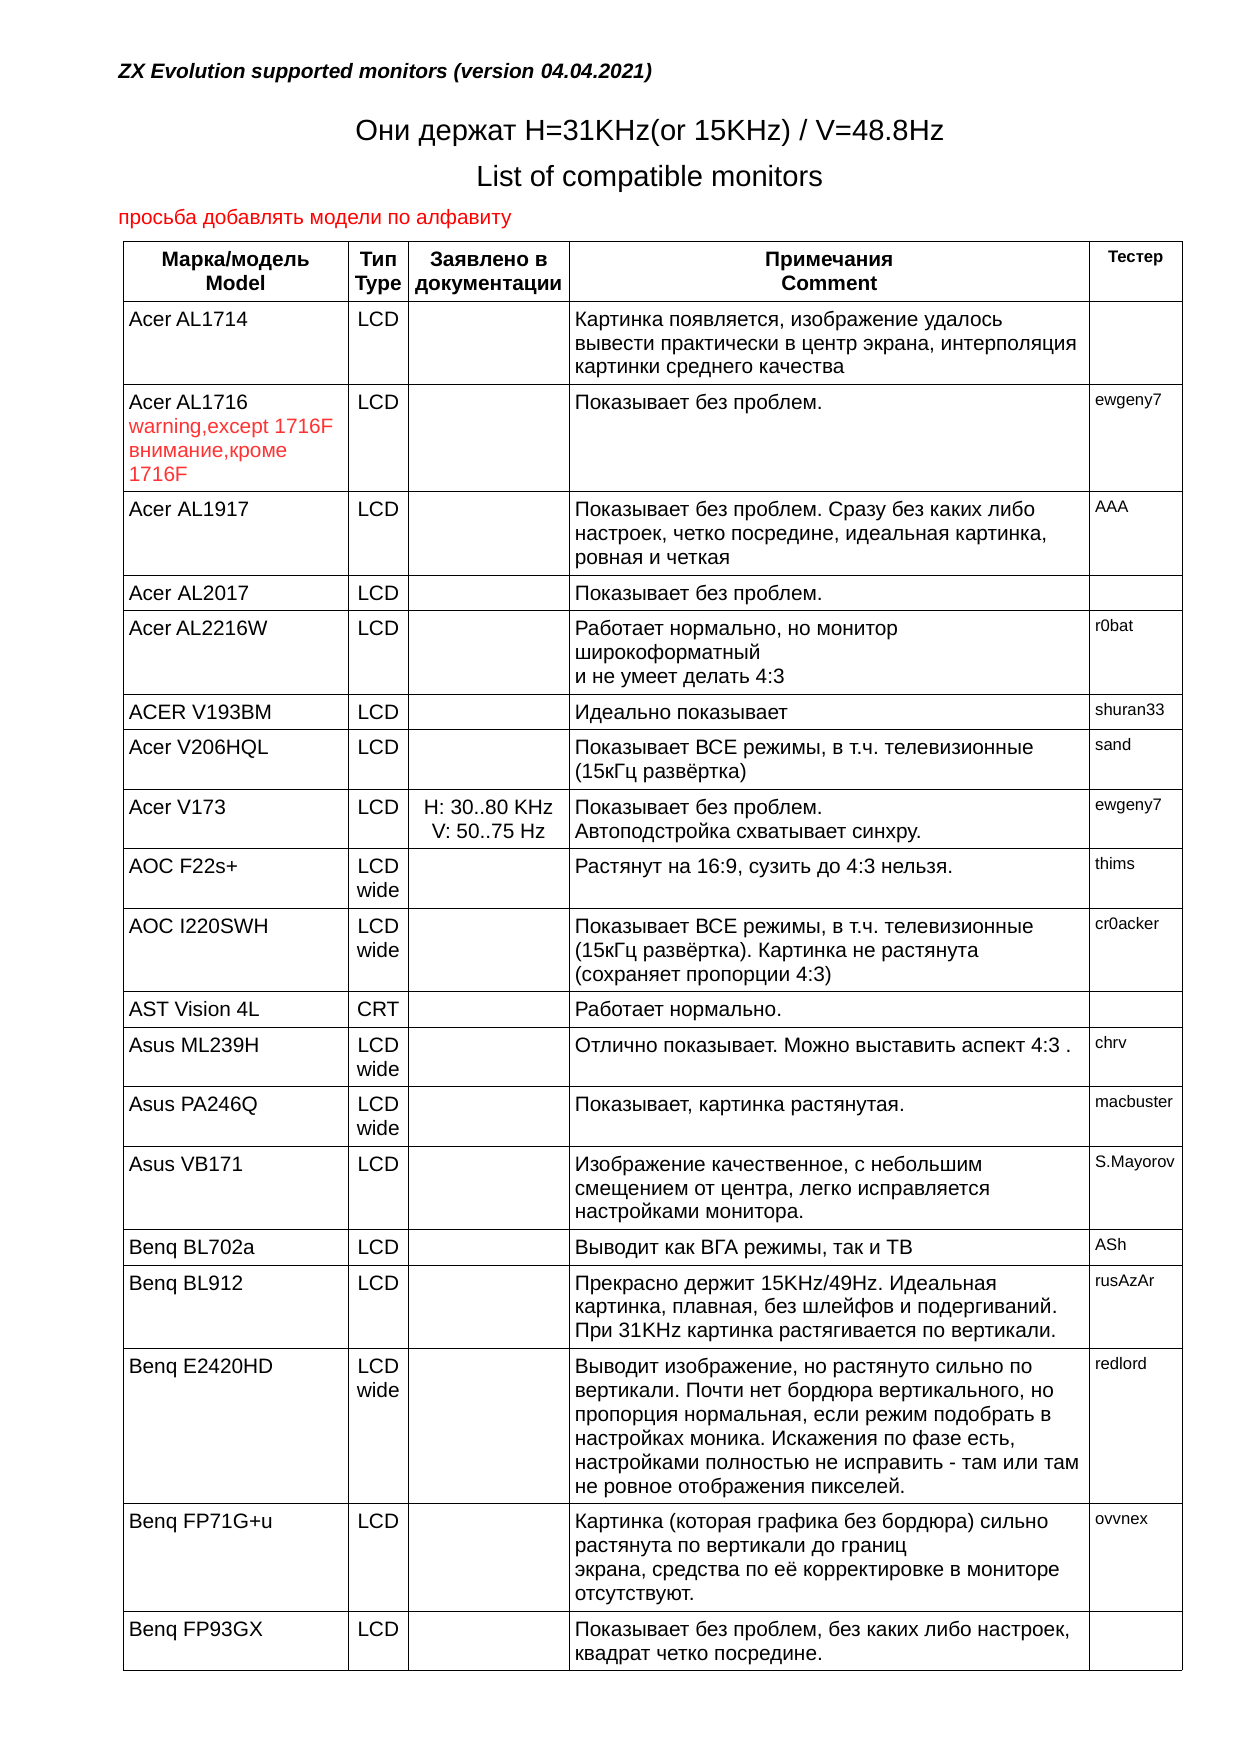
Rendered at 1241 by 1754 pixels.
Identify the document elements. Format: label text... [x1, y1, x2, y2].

table_cell thims [1090, 849, 1182, 908]
table_cell H: 30..80 KHz V: 50..75 Hz [409, 790, 569, 848]
text просьба добавлять модели по алфавиту [118, 204, 1181, 228]
table_cell Показывает без проблем. [570, 385, 1089, 491]
table_cell [409, 492, 569, 575]
table_cell Показывает ВСЕ режимы, в т.ч. телевизионные (15кГц развёртка) [570, 730, 1089, 789]
table_cell [1090, 576, 1182, 610]
table_cell LCD [349, 730, 408, 789]
table_cell Benq FP93GX [124, 1612, 348, 1670]
table_cell AOC I220SWH [124, 909, 348, 991]
table_cell rusAzAr [1090, 1266, 1182, 1348]
table_cell Benq E2420HD [124, 1349, 348, 1503]
table_cell Отлично показывает. Можно выставить аспект 4:3 . [570, 1028, 1089, 1086]
table_cell Растянут на 16:9, сузить до 4:3 нельзя. [570, 849, 1089, 908]
table_cell [409, 730, 569, 789]
table_cell LCD [349, 302, 408, 384]
table_cell Acer V206HQL [124, 730, 348, 789]
table_cell [409, 1349, 569, 1503]
table_cell Выводит как ВГА режимы, так и ТВ [570, 1230, 1089, 1264]
table_cell [409, 909, 569, 991]
table_header Заявлено в документации [409, 242, 569, 301]
table_cell sand [1090, 730, 1182, 789]
table_cell LCD [349, 1230, 408, 1264]
table_cell [1090, 1612, 1182, 1670]
table_cell Benq BL702a [124, 1230, 348, 1264]
table_cell [409, 1028, 569, 1086]
table_cell Acer V173 [124, 790, 348, 848]
table_cell LCD wide [349, 1028, 408, 1086]
table_cell [409, 385, 569, 491]
table_cell [409, 302, 569, 384]
table_cell Работает нормально. [570, 992, 1089, 1027]
text Они держат H=31KHz(or 15KHz) / V=48.8Hz [118, 112, 1181, 146]
table_cell LCD wide [349, 1087, 408, 1146]
table_header Тестер [1090, 242, 1182, 301]
table_cell ewgeny7 [1090, 790, 1182, 848]
table_cell LCD wide [349, 1349, 408, 1503]
table_cell CRT [349, 992, 408, 1027]
table_cell [409, 1266, 569, 1348]
table_cell [409, 695, 569, 729]
table_cell [409, 1504, 569, 1611]
table_cell Изображение качественное, с небольшим смещением от центра, легко исправляется настройками монитора. [570, 1147, 1089, 1229]
table_cell Acer AL1714 [124, 302, 348, 384]
table_cell ACER V193BM [124, 695, 348, 729]
table_cell LCD [349, 492, 408, 575]
table_cell Картинка появляется, изображение удалось вывести практически в центр экрана, интерполяция картинки среднего качества [570, 302, 1089, 384]
table_cell [409, 611, 569, 694]
table_cell LCD [349, 1266, 408, 1348]
table_cell [409, 576, 569, 610]
table_cell LCD wide [349, 909, 408, 991]
table_cell LCD [349, 1612, 408, 1670]
table_cell chrv [1090, 1028, 1182, 1086]
table_cell Asus ML239H [124, 1028, 348, 1086]
table_cell Выводит изображение, но растянуто сильно по вертикали. Почти нет бордюра вертикального, но пропорция нормальная, если режим подобрать в настройках моника. Искажения по фазе есть, настройками полностью не исправить - там или там не ровное отображения пикселей. [570, 1349, 1089, 1503]
table_cell Показывает без проблем. [570, 576, 1089, 610]
table_cell cr0acker [1090, 909, 1182, 991]
table_cell Asus PA246Q [124, 1087, 348, 1146]
table_cell Показывает без проблем, без каких либо настроек, квадрат четко посредине. [570, 1612, 1089, 1670]
table_header Тип Type [349, 242, 408, 301]
table_cell ewgeny7 [1090, 385, 1182, 491]
table_cell S.Mayorov [1090, 1147, 1182, 1229]
table_cell [409, 1612, 569, 1670]
table_cell [409, 1230, 569, 1264]
table_cell LCD [349, 695, 408, 729]
table_cell [409, 992, 569, 1027]
table_header Примечания Comment [570, 242, 1089, 301]
table_cell Показывает без проблем. Автоподстройка схватывает синхру. [570, 790, 1089, 848]
table_cell LCD [349, 1147, 408, 1229]
table_cell LCD [349, 611, 408, 694]
table_cell AST Vision 4L [124, 992, 348, 1027]
table_cell r0bat [1090, 611, 1182, 694]
table_cell Acer AL1716 warning,except 1716F внимание,кроме 1716F [124, 385, 348, 491]
table_cell redlord [1090, 1349, 1182, 1503]
table_cell Benq BL912 [124, 1266, 348, 1348]
table_cell shuran33 [1090, 695, 1182, 729]
table_cell LCD [349, 576, 408, 610]
table_cell Прекрасно держит 15KHz/49Hz. Идеальная картинка, плавная, без шлейфов и подергиваний. При 31KHz картинка растягивается по вертикали. [570, 1266, 1089, 1348]
table_cell Показывает ВСЕ режимы, в т.ч. телевизионные (15кГц развёртка). Картинка не растянута (сохраняет пропорции 4:3) [570, 909, 1089, 991]
table_cell Работает нормально, но монитор широкоформатный и не умеет делать 4:3 [570, 611, 1089, 694]
table_cell [409, 1087, 569, 1146]
table_cell AAA [1090, 492, 1182, 575]
table_cell LCD [349, 1504, 408, 1611]
table_cell LCD wide [349, 849, 408, 908]
table_cell Acer AL2017 [124, 576, 348, 610]
table_cell Benq FP71G+u [124, 1504, 348, 1611]
table_cell [409, 1147, 569, 1229]
table_cell Идеально показывает [570, 695, 1089, 729]
table_cell [1090, 992, 1182, 1027]
table_header Марка/модель Model [124, 242, 348, 301]
table_cell LCD [349, 790, 408, 848]
table_cell AOC F22s+ [124, 849, 348, 908]
text List of compatible monitors [118, 158, 1181, 192]
table_cell LCD [349, 385, 408, 491]
table_cell Acer AL2216W [124, 611, 348, 694]
table_cell ovvnex [1090, 1504, 1182, 1611]
table_cell Показывает без проблем. Сразу без каких либо настроек, четко посредине, идеальная картинка, ровная и четкая [570, 492, 1089, 575]
table_cell Acer AL1917 [124, 492, 348, 575]
table_cell [1090, 302, 1182, 384]
table_cell Картинка (которая графика без бордюра) сильно растянута по вертикали до границ экрана, средства по её корректировке в мониторе отсутствуют. [570, 1504, 1089, 1611]
table_cell Asus VB171 [124, 1147, 348, 1229]
table_cell [409, 849, 569, 908]
table_cell macbuster [1090, 1087, 1182, 1146]
table_cell Показывает, картинка растянутая. [570, 1087, 1089, 1146]
table_cell ASh [1090, 1230, 1182, 1264]
